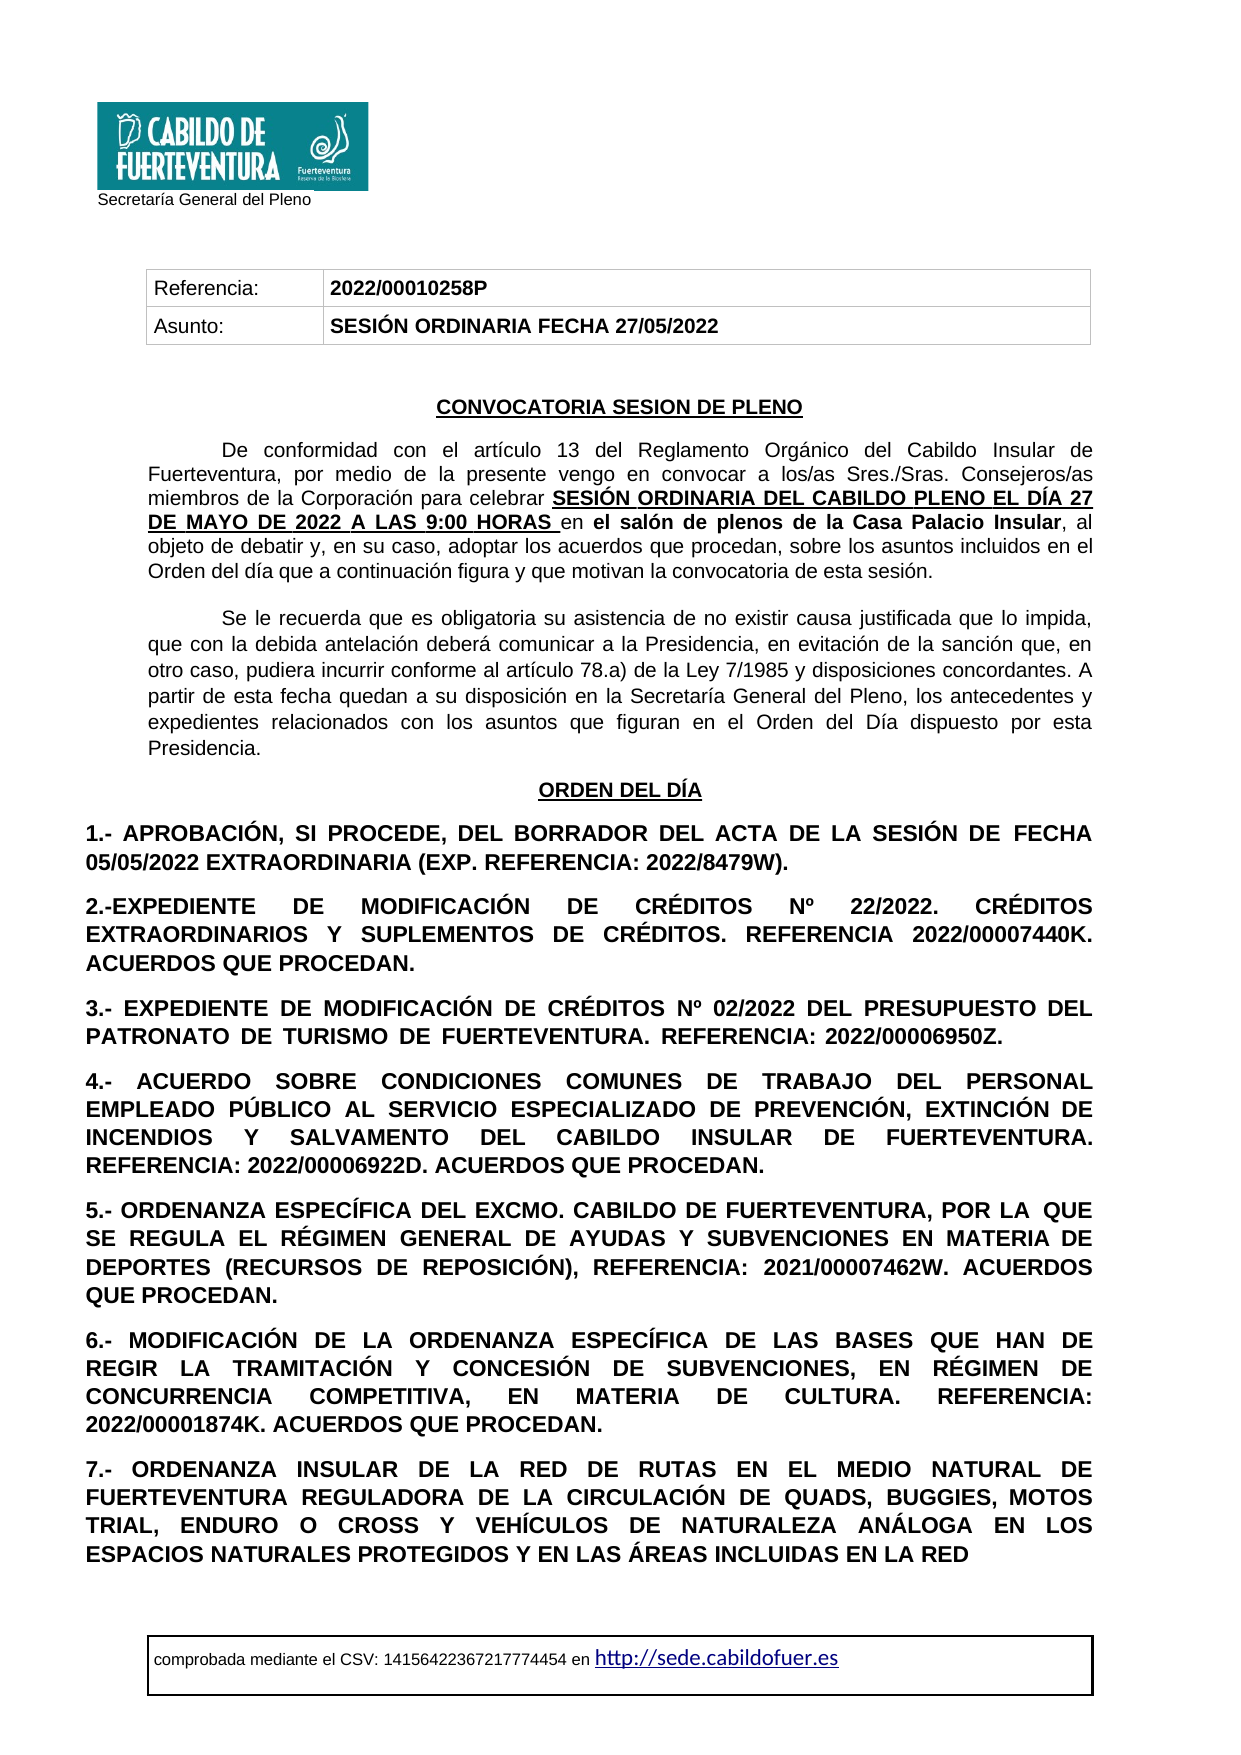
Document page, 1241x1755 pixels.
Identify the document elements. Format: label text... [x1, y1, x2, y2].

text ORDEN DEL DÍA [133, 778, 1107, 802]
text 2.-EXPEDIENTE DE MODIFICACIÓN DE CRÉDITOS Nº 22/2022. CRÉDITOS EXTRAORDINARIOS Y SUPLEMENTOS DE CRÉDITOS. REFERENCIA 2022/00007440K. ACUERDOS QUE PROCEDAN. [85, 893, 1093, 976]
text 5.- ORDENANZA ESPECÍFICA DEL EXCMO. CABILDO DE FUERTEVENTURA, POR LA QUE SE REGULA EL RÉGIMEN GENERAL DE AYUDAS Y SUBVENCIONES EN MATERIA DE DEPORTES (RECURSOS DE REPOSICIÓN), REFERENCIA: 2021/00007462W. ACUERDOS QUE PROCEDAN. [85, 1197, 1093, 1308]
text 7.- ORDENANZA INSULAR DE LA RED DE RUTAS EN EL MEDIO NATURAL DE FUERTEVENTURA REGULADORA DE LA CIRCULACIÓN DE QUADS, BUGGIES, MOTOS TRIAL, ENDURO O CROSS Y VEHÍCULOS DE NATURALEZA ANÁLOGA EN LOS ESPACIOS NATURALES PROTEGIDOS Y EN LAS ÁREAS INCLUIDAS EN LA RED [85, 1456, 1093, 1567]
text 6.- MODIFICACIÓN DE LA ORDENANZA ESPECÍFICA DE LAS BASES QUE HAN DE REGIR LA TRAMITACIÓN Y CONCESIÓN DE SUBVENCIONES, EN RÉGIMEN DE CONCURRENCIA COMPETITIVA, EN MATERIA DE CULTURA. REFERENCIA: 2022/00001874K. ACUERDOS QUE PROCEDAN. [85, 1327, 1093, 1438]
table_cell Asunto: [147, 307, 323, 344]
table_header Referencia: [147, 270, 323, 306]
text 1.- APROBACIÓN, SI PROCEDE, DEL BORRADOR DEL ACTA DE LA SESIÓN DE FECHA 05/05/2022 EXTRAORDINARIA (EXP. REFERENCIA: 2022/8479W). [85, 820, 1093, 875]
text 4.- ACUERDO SOBRE CONDICIONES COMUNES DE TRABAJO DEL PERSONAL EMPLEADO PÚBLICO AL SERVICIO ESPECIALIZADO DE PREVENCIÓN, EXTINCIÓN DE INCENDIOS Y SALVAMENTO DEL CABILDO INSULAR DE FUERTEVENTURA. REFERENCIA: 2022/00006922D. ACUERDOS QUE PROCEDAN. [85, 1068, 1093, 1179]
text 3.- EXPEDIENTE DE MODIFICACIÓN DE CRÉDITOS Nº 02/2022 DEL PRESUPUESTO DEL PATRONATO DE TURISMO DE FUERTEVENTURA. REFERENCIA: 2022/00006950Z. [85, 994, 1093, 1049]
text De conformidad con el artículo 13 del Reglamento Orgánico del Cabildo Insular de Fuerteventura, por medio de la presente vengo en convocar a los/as Sres./Sras. Consejeros/as miembros de la Corporación para celebrar SESIÓN ORDINARIA DEL CABILDO PLENO EL DÍA 27 DE MAYO DE 2022 A LAS 9:00 HORAS en el salón de plenos de la Casa Palacio Insular, al objeto de debatir y, en su caso, adoptar los acuerdos que procedan, sobre los asuntos incluidos en el Orden del día que a continuación figura y que motivan la convocatoria de esta sesión. [148, 438, 1093, 582]
text CONVOCATORIA SESION DE PLENO [436, 395, 1107, 419]
table_cell SESIÓN ORDINARIA FECHA 27/05/2022 [324, 307, 1090, 344]
table_header 2022/00010258P [324, 270, 1090, 306]
text Se le recuerda que es obligatoria su asistencia de no existir causa justificada que lo impida, que con la debida antelación deberá comunicar a la Presidencia, en evitación de la sanción que, en otro caso, pudiera incurrir conforme al artículo 78.a) de la Ley 7/1985 y disposiciones concordantes. A partir de esta fecha quedan a su disposición en la Secretaría General del Pleno, los antecedentes y expedientes relacionados con los asuntos que figuran en el Orden del Día dispuesto por esta Presidencia. [148, 606, 1093, 759]
